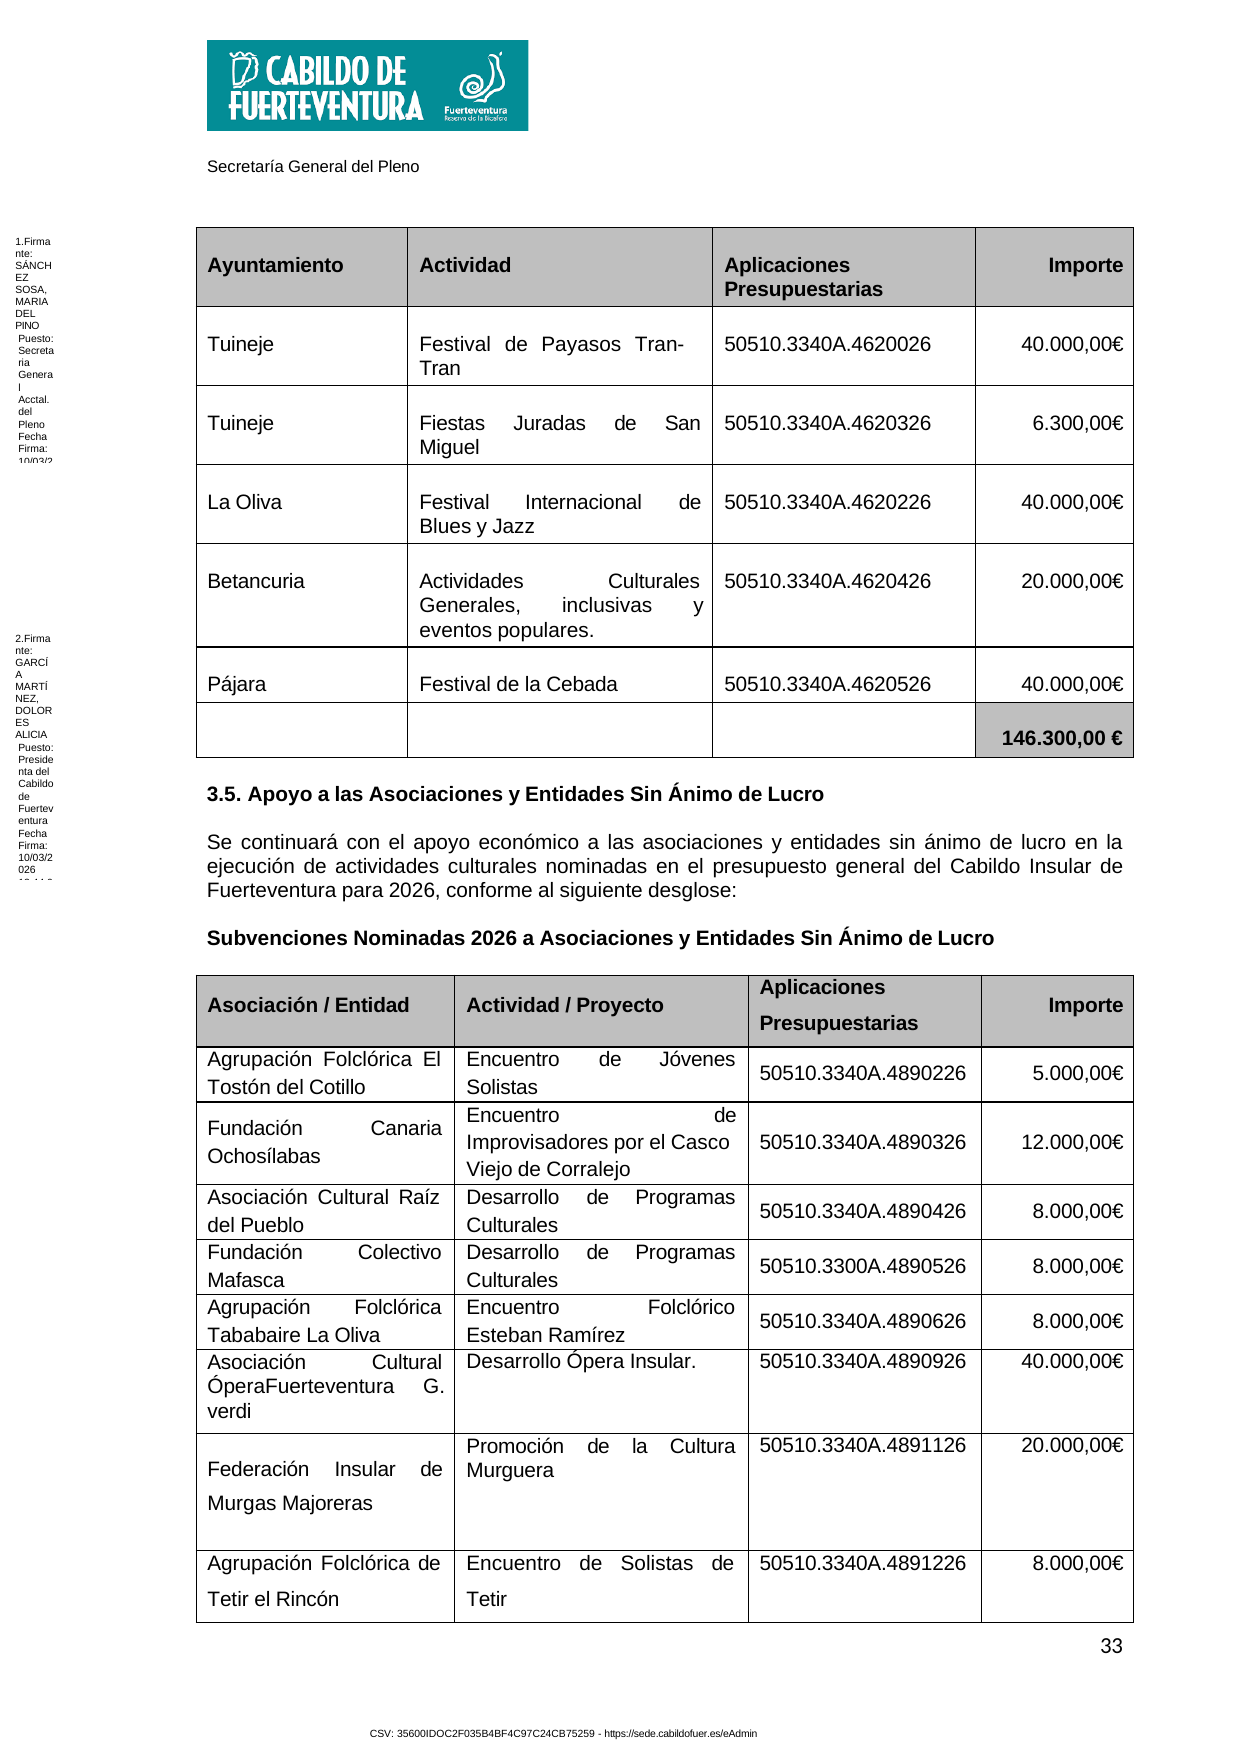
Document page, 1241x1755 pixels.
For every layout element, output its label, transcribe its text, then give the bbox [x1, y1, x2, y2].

table_cell 5.000,00€ [982, 1048, 1133, 1101]
table_cell Festival de Payasos Tran- Tran [408, 307, 712, 385]
table_cell Actividades Culturales Generales, inclusivas y eventos populares. [408, 544, 712, 646]
table_cell Betancuria [197, 544, 407, 646]
table_cell [197, 703, 407, 757]
table_cell 50510.3340A.4890926 [749, 1350, 981, 1433]
table_cell Fundación Canaria Ochosílabas [197, 1103, 454, 1184]
table_cell La Oliva [197, 465, 407, 543]
table_cell 50510.3340A.4891226 [749, 1551, 981, 1622]
table_cell Desarrollo Ópera Insular. [455, 1350, 748, 1433]
table_cell 50510.3340A.4620326 [713, 386, 975, 464]
table_cell 50510.3300A.4890526 [749, 1240, 981, 1294]
table_cell Pájara [197, 648, 407, 702]
table_header Ayuntamiento [197, 228, 407, 306]
table_cell 50510.3340A.4891126 [749, 1434, 981, 1486]
table_cell 50510.3340A.4890626 [749, 1295, 981, 1349]
table_cell 8.000,00€ [982, 1240, 1133, 1294]
table_cell Fiestas Juradas de San Miguel [408, 386, 712, 464]
table_cell Murgas Majoreras [197, 1486, 454, 1550]
table_cell Agrupación Folclórica Tababaire La Oliva [197, 1295, 454, 1349]
table_header Asociación / Entidad [197, 976, 454, 1046]
table_header Aplicaciones Presupuestarias [749, 976, 981, 1046]
table_cell Federación Insular de [197, 1434, 454, 1486]
table_header Actividad [408, 228, 712, 306]
table_cell 6.300,00€ [976, 386, 1133, 464]
table_cell Asociación Cultural Raíz del Pueblo [197, 1185, 454, 1239]
table_cell 8.000,00€ [982, 1295, 1133, 1349]
table_cell Festival Internacional de Blues y Jazz [408, 465, 712, 543]
table_cell [713, 703, 975, 757]
list Apoyo a las Asociaciones y Entidades Sin Ánimo de Lucro [207, 782, 1180, 806]
table_cell 40.000,00€ [976, 465, 1133, 543]
table_cell 20.000,00€ [982, 1434, 1133, 1486]
subtitle 33 [121, 1631, 1123, 1659]
table_cell Festival de la Cebada [408, 648, 712, 702]
table_cell 50510.3340A.4890426 [749, 1185, 981, 1239]
text 2.Firmante: GARCÍA MARTÍNEZ, DOLORES ALICIA [15, 633, 54, 741]
table_cell 20.000,00€ [976, 544, 1133, 646]
table_cell Encuentro de Jóvenes Solistas [455, 1048, 748, 1101]
table_cell 50510.3340A.4890226 [749, 1048, 981, 1101]
table_cell Asociación Cultural ÓperaFuerteventura G. verdi [197, 1350, 454, 1433]
table_cell 12.000,00€ [982, 1103, 1133, 1184]
table_header Importe [982, 976, 1133, 1046]
table_cell Fundación Colectivo Mafasca [197, 1240, 454, 1294]
table_cell 8.000,00€ [982, 1185, 1133, 1239]
table_cell Desarrollo de Programas Culturales [455, 1185, 748, 1239]
table_cell Agrupación Folclórica de Tetir el Rincón [197, 1551, 454, 1622]
table_cell [408, 703, 712, 757]
table_header Importe [976, 228, 1133, 306]
table_cell [749, 1486, 981, 1550]
table_cell 146.300,00 € [976, 703, 1133, 757]
text 1.Firmante: SÁNCHEZ SOSA,MARIA DEL PINO [15, 236, 54, 332]
table_cell Promoción de la Cultura Murguera [455, 1434, 748, 1486]
text Se continuará con el apoyo económico a las asociaciones y entidades sin ánimo de lucro en la ejecución de actividades culturales nominadas en el presupuesto general del Cabildo Insular de Fuerteventura para 2026, conforme al siguiente desglose: [207, 830, 1123, 902]
table_cell [455, 1486, 748, 1550]
table_cell 40.000,00€ [976, 307, 1133, 385]
table_cell 40.000,00€ [976, 648, 1133, 702]
table_cell Desarrollo de Programas Culturales [455, 1240, 748, 1294]
table_header Aplicaciones Presupuestarias [713, 228, 975, 306]
table_cell [982, 1486, 1133, 1550]
table_cell Tuineje [197, 386, 407, 464]
table_cell Encuentro Folclórico Esteban Ramírez [455, 1295, 748, 1349]
table_cell 50510.3340A.4620526 [713, 648, 975, 702]
table_cell 50510.3340A.4620426 [713, 544, 975, 646]
text Puesto: Secretaria General Acctal. del Pleno Fecha Firma: 10/03/2026 11:54:49 [18, 332, 54, 463]
table_cell 50510.3340A.4620226 [713, 465, 975, 543]
table_cell 50510.3340A.4620026 [713, 307, 975, 385]
table_cell Encuentro de Improvisadores por el Casco Viejo de Corralejo [455, 1103, 748, 1184]
text Subvenciones Nominadas 2026 a Asociaciones y Entidades Sin Ánimo de Lucro [207, 926, 1180, 950]
table_header Actividad / Proyecto [455, 976, 748, 1046]
table_cell Encuentro de Solistas de Tetir [455, 1551, 748, 1622]
table_cell 50510.3340A.4890326 [749, 1103, 981, 1184]
table_cell Tuineje [197, 307, 407, 385]
table_cell Agrupación Folclórica El Tostón del Cotillo [197, 1048, 454, 1101]
table_cell 40.000,00€ [982, 1350, 1133, 1433]
table_cell 8.000,00€ [982, 1551, 1133, 1622]
text Puesto: Presidenta del Cabildo de Fuerteventura Fecha Firma: 10/03/2026 12:44:04 [18, 741, 54, 879]
